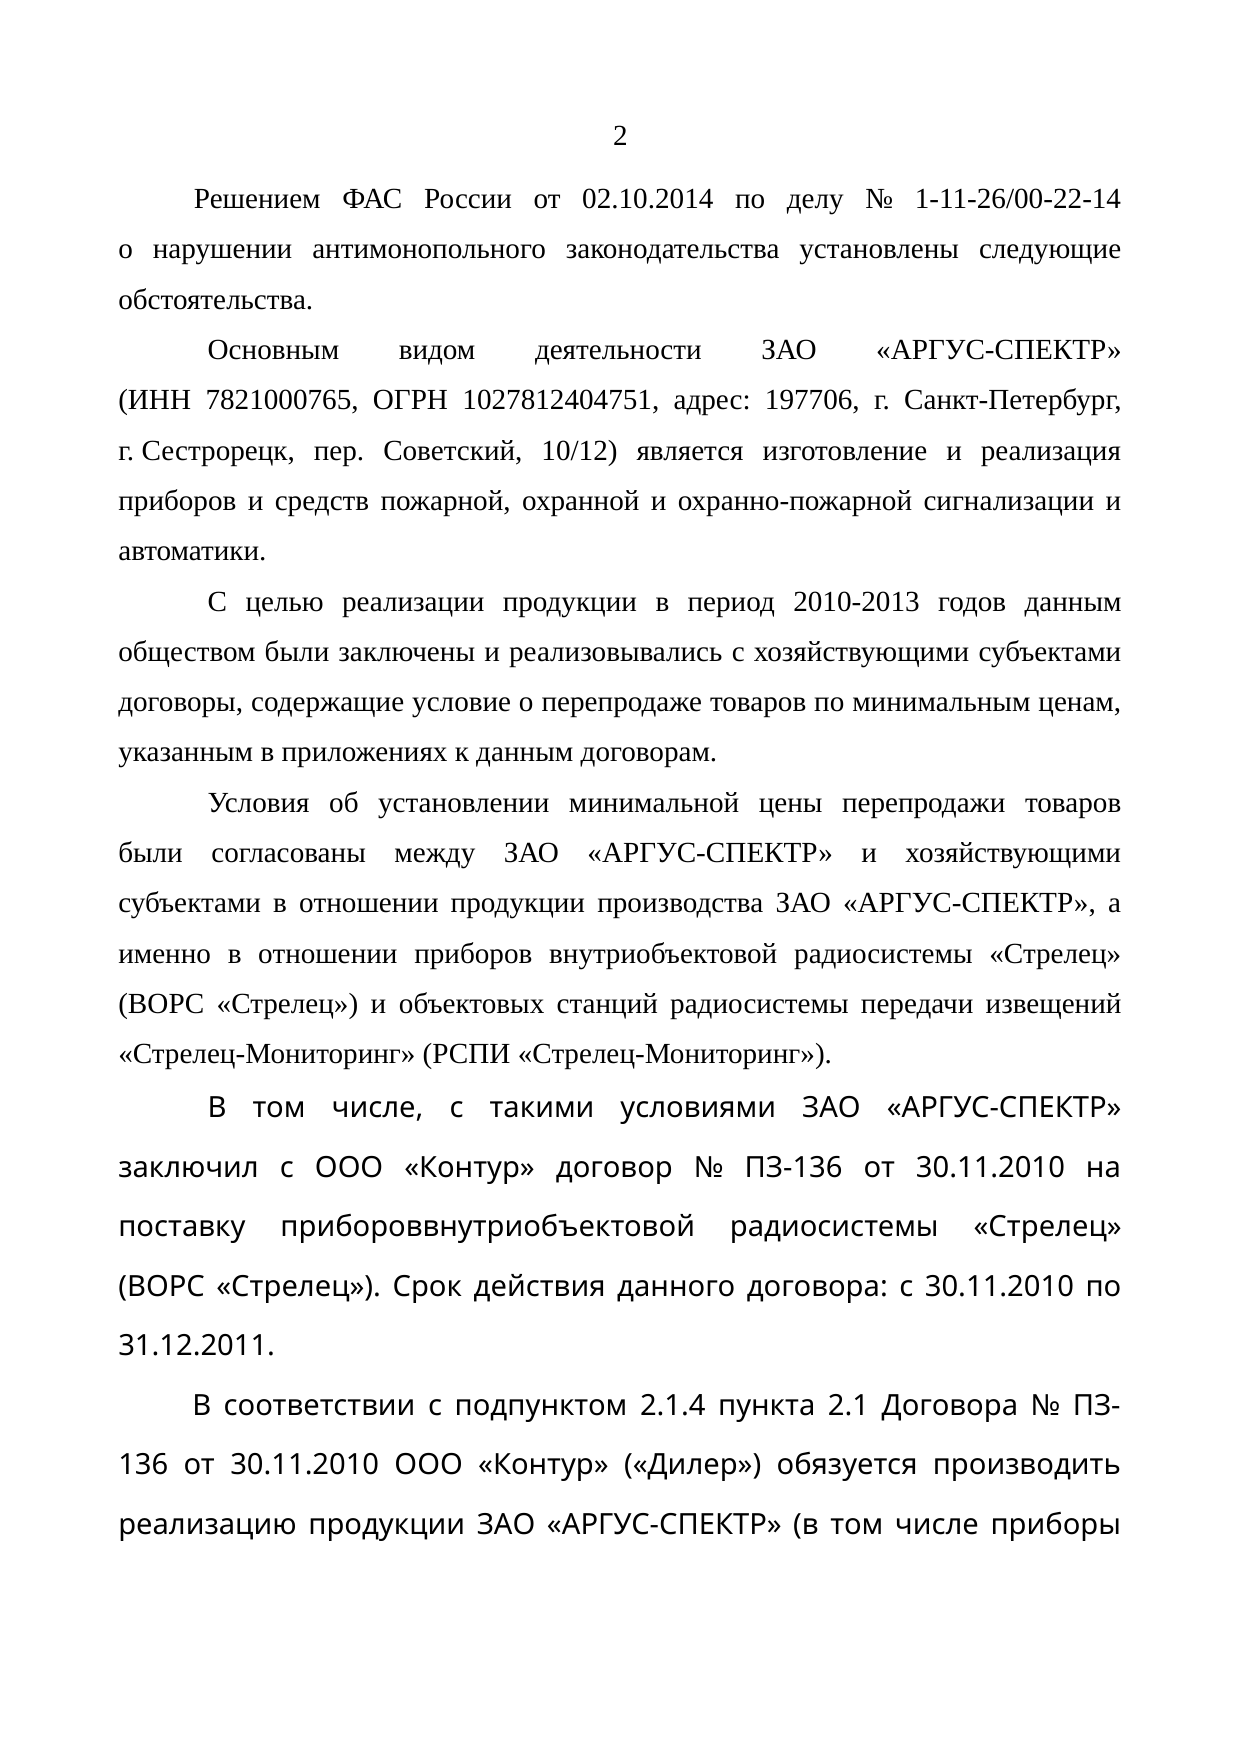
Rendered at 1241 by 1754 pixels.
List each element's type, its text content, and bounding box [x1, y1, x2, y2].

text С целью реализации продукции в период 2010-2013 годов данным обществом были заключены и реализовывались с хозяйствующими субъектами договоры, содержащие условие о перепродаже товаров по минимальным ценам, указанным в приложениях к данным договорам. [118, 584, 1122, 768]
text Основным видом деятельности ЗАО «АРГУС-СПЕКТР» (ИНН 7821000765, ОГРН 1027812404751, адрес: 197706, г. Санкт-Петербург, г. Сестрорецк, пер. Советский, 10/12) является изготовление и реализация приборов и средств пожарной, охранной и охранно-пожарной сигнализации и автоматики. [118, 332, 1122, 567]
text Решением ФАС России от 02.10.2014 по делу № 1-11-26/00-22-14 о нарушении антимонопольного законодательства установлены следующие обстоятельства. [118, 181, 1122, 315]
text Условия об установлении минимальной цены перепродажи товаров были согласованы между ЗАО «АРГУС-СПЕКТР» и хозяйствующими субъектами в отношении продукции производства ЗАО «АРГУС-СПЕКТР», а именно в отношении приборов внутриобъектовой радиосистемы «Стрелец» (ВОРС «Стрелец») и объектовых станций радиосистемы передачи извещений «Стрелец-Мониторинг» (РСПИ «Стрелец-Мониторинг»). [118, 785, 1122, 1070]
text В соответствии с подпунктом 2.1.4 пункта 2.1 Договора № ПЗ-136 от 30.11.2010 ООО «Контур» («Дилер») обязуется производить реализацию продукции ЗАО «АРГУС-СПЕКТР» (в том числе приборы [118, 1384, 1122, 1543]
text В том числе, с такими условиями ЗАО «АРГУС-СПЕКТР» заключил с ООО «Контур» договор № ПЗ-136 от 30.11.2010 на поставку прибороввнутриобъектовой радиосистемы «Стрелец» (ВОРС «Стрелец»). Срок действия данного договора: с 30.11.2010 по 31.12.2011. [118, 1087, 1122, 1364]
